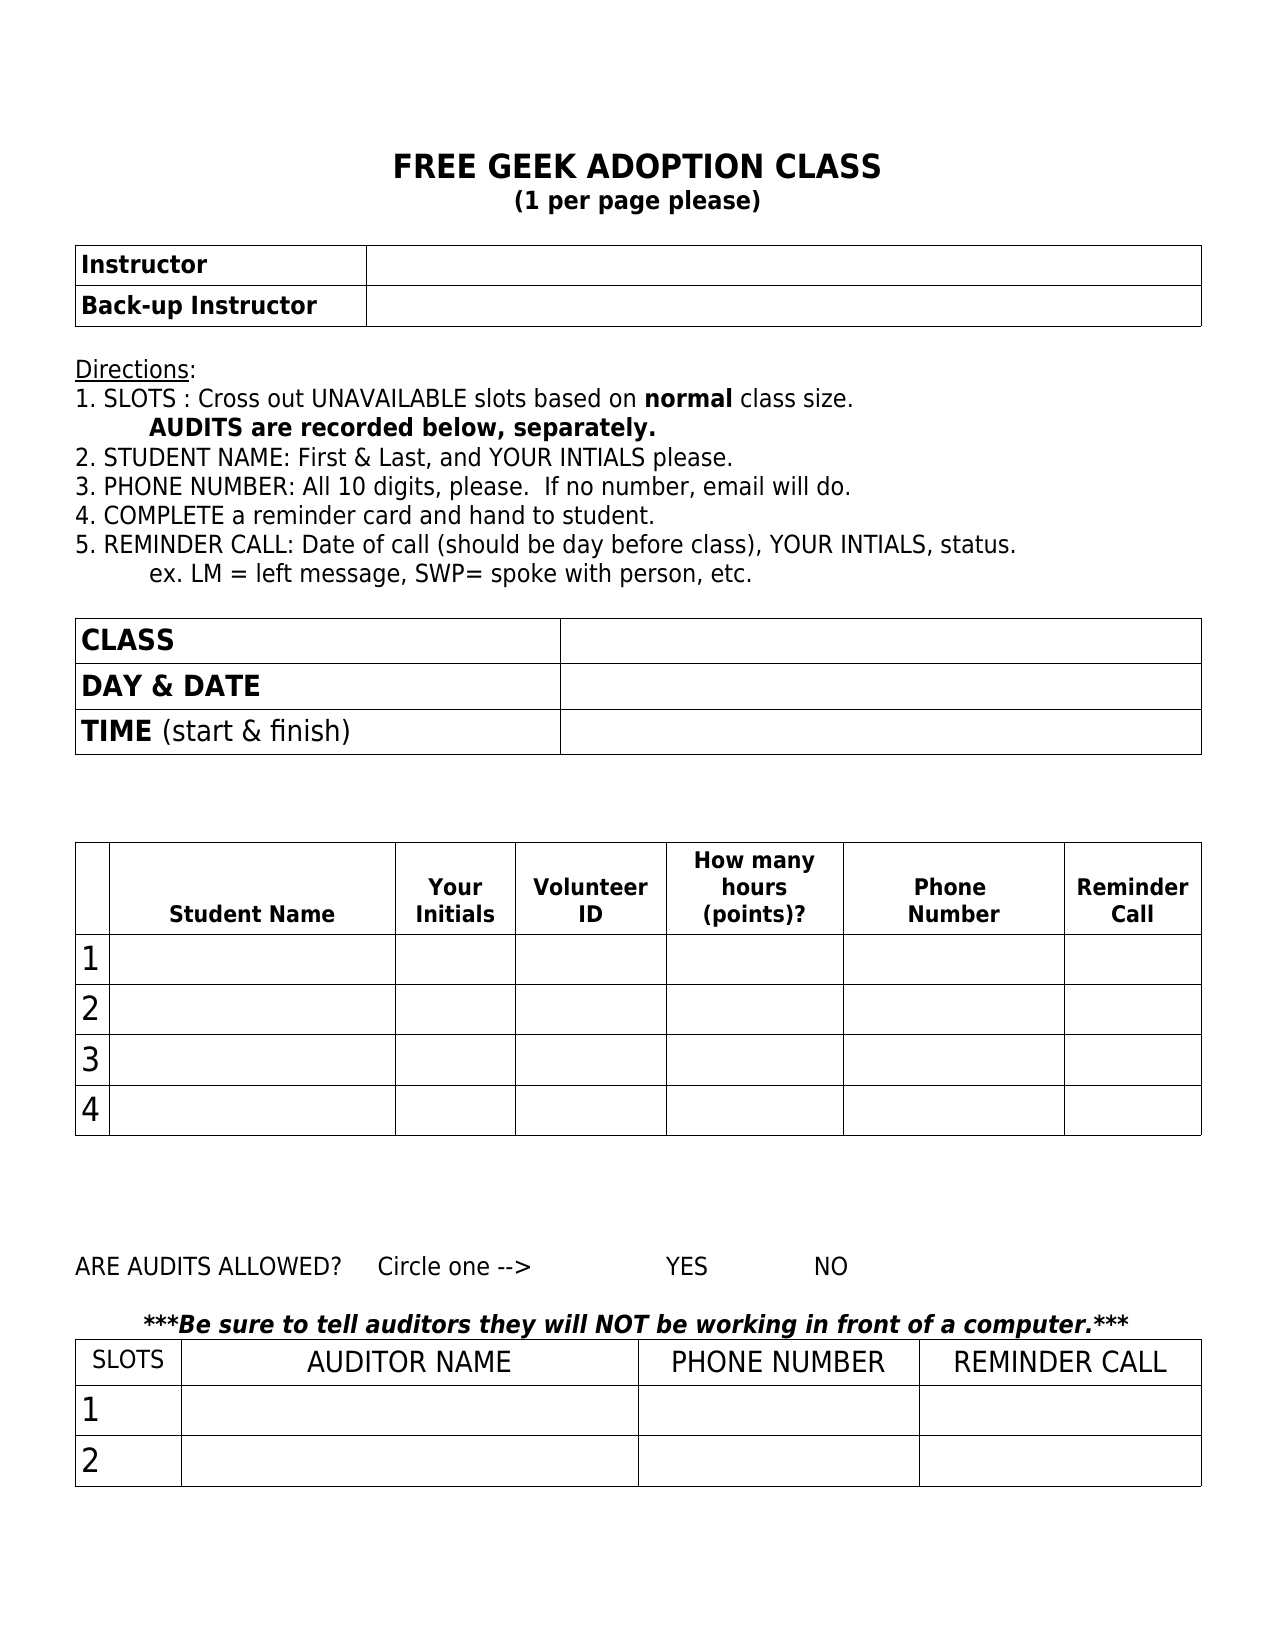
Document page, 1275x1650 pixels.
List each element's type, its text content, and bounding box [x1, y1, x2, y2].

table_cell [396, 935, 515, 984]
table_cell [396, 985, 515, 1034]
table_cell TIME (start & finish) [76, 710, 560, 754]
table_cell [182, 1436, 638, 1486]
table_cell [110, 1035, 395, 1085]
table_cell [516, 985, 666, 1034]
table_cell 3 [76, 1035, 109, 1085]
table_header SLOTS [76, 1340, 181, 1385]
table_cell 4 [76, 1086, 109, 1135]
table_cell [844, 1086, 1064, 1135]
table_cell [396, 1086, 515, 1135]
table_cell 1 [76, 1386, 181, 1435]
table_cell [561, 710, 1201, 754]
table_cell [1065, 935, 1201, 984]
table_header [367, 246, 1201, 285]
table_header PHONE NUMBER [639, 1340, 919, 1385]
table_header [76, 843, 109, 933]
table_cell [110, 935, 395, 984]
table_cell [639, 1436, 919, 1486]
text Directions: [75, 355, 1200, 384]
table_cell [844, 985, 1064, 1034]
table_header Your Initials [396, 843, 515, 933]
text 3. PHONE NUMBER: All 10 digits, please. If no number, email will do. [75, 472, 1200, 501]
table_cell [667, 985, 843, 1034]
table_cell 1 [76, 935, 109, 984]
text 2. STUDENT NAME: First & Last, and YOUR INTIALS please. [75, 443, 1200, 472]
table_cell [182, 1386, 638, 1435]
table_cell [920, 1436, 1201, 1486]
table_cell [920, 1386, 1201, 1435]
table_header REMINDER CALL [920, 1340, 1201, 1385]
table_header Reminder Call [1065, 843, 1201, 933]
text ***Be sure to tell auditors they will NOT be working in front of a computer.*** [75, 1310, 1200, 1339]
table_cell [667, 935, 843, 984]
table_header Volunteer ID [516, 843, 666, 933]
table_cell DAY & DATE [76, 664, 560, 709]
table_cell Back-up Instructor [76, 286, 366, 326]
table_cell [1065, 1035, 1201, 1085]
table_cell [667, 1035, 843, 1085]
text AUDITS are recorded below, separately. [75, 413, 1200, 443]
table_cell [516, 935, 666, 984]
table_cell 2 [76, 985, 109, 1034]
text ARE AUDITS ALLOWED? Circle one --> YES NO [75, 1252, 1200, 1281]
text 5. REMINDER CALL: Date of call (should be day before class), YOUR INTIALS, status. ex. LM = left message, SWP= spoke with person, etc. [75, 530, 1200, 588]
text 4. COMPLETE a reminder card and hand to student. [75, 501, 1200, 530]
text 1. SLOTS : Cross out UNAVAILABLE slots based on normal class size. [75, 384, 1200, 413]
table_header CLASS [76, 619, 560, 663]
table_header Student Name [110, 843, 395, 933]
table_cell [110, 1086, 395, 1135]
table_header AUDITOR NAME [182, 1340, 638, 1385]
table_header Instructor [76, 246, 366, 285]
table_cell [396, 1035, 515, 1085]
text FREE GEEK ADOPTION CLASS (1 per page please) [75, 147, 1200, 215]
table_cell [110, 985, 395, 1034]
table_cell [1065, 1086, 1201, 1135]
table_header Phone Number [844, 843, 1064, 933]
table_cell [639, 1386, 919, 1435]
table_cell [516, 1035, 666, 1085]
table_header How many hours (points)? [667, 843, 843, 933]
table_header [561, 619, 1201, 663]
table_cell [367, 286, 1201, 326]
table_cell [844, 1035, 1064, 1085]
table_cell [667, 1086, 843, 1135]
table_cell [561, 664, 1201, 709]
table_cell 2 [76, 1436, 181, 1486]
table_cell [1065, 985, 1201, 1034]
table_cell [516, 1086, 666, 1135]
table_cell [844, 935, 1064, 984]
